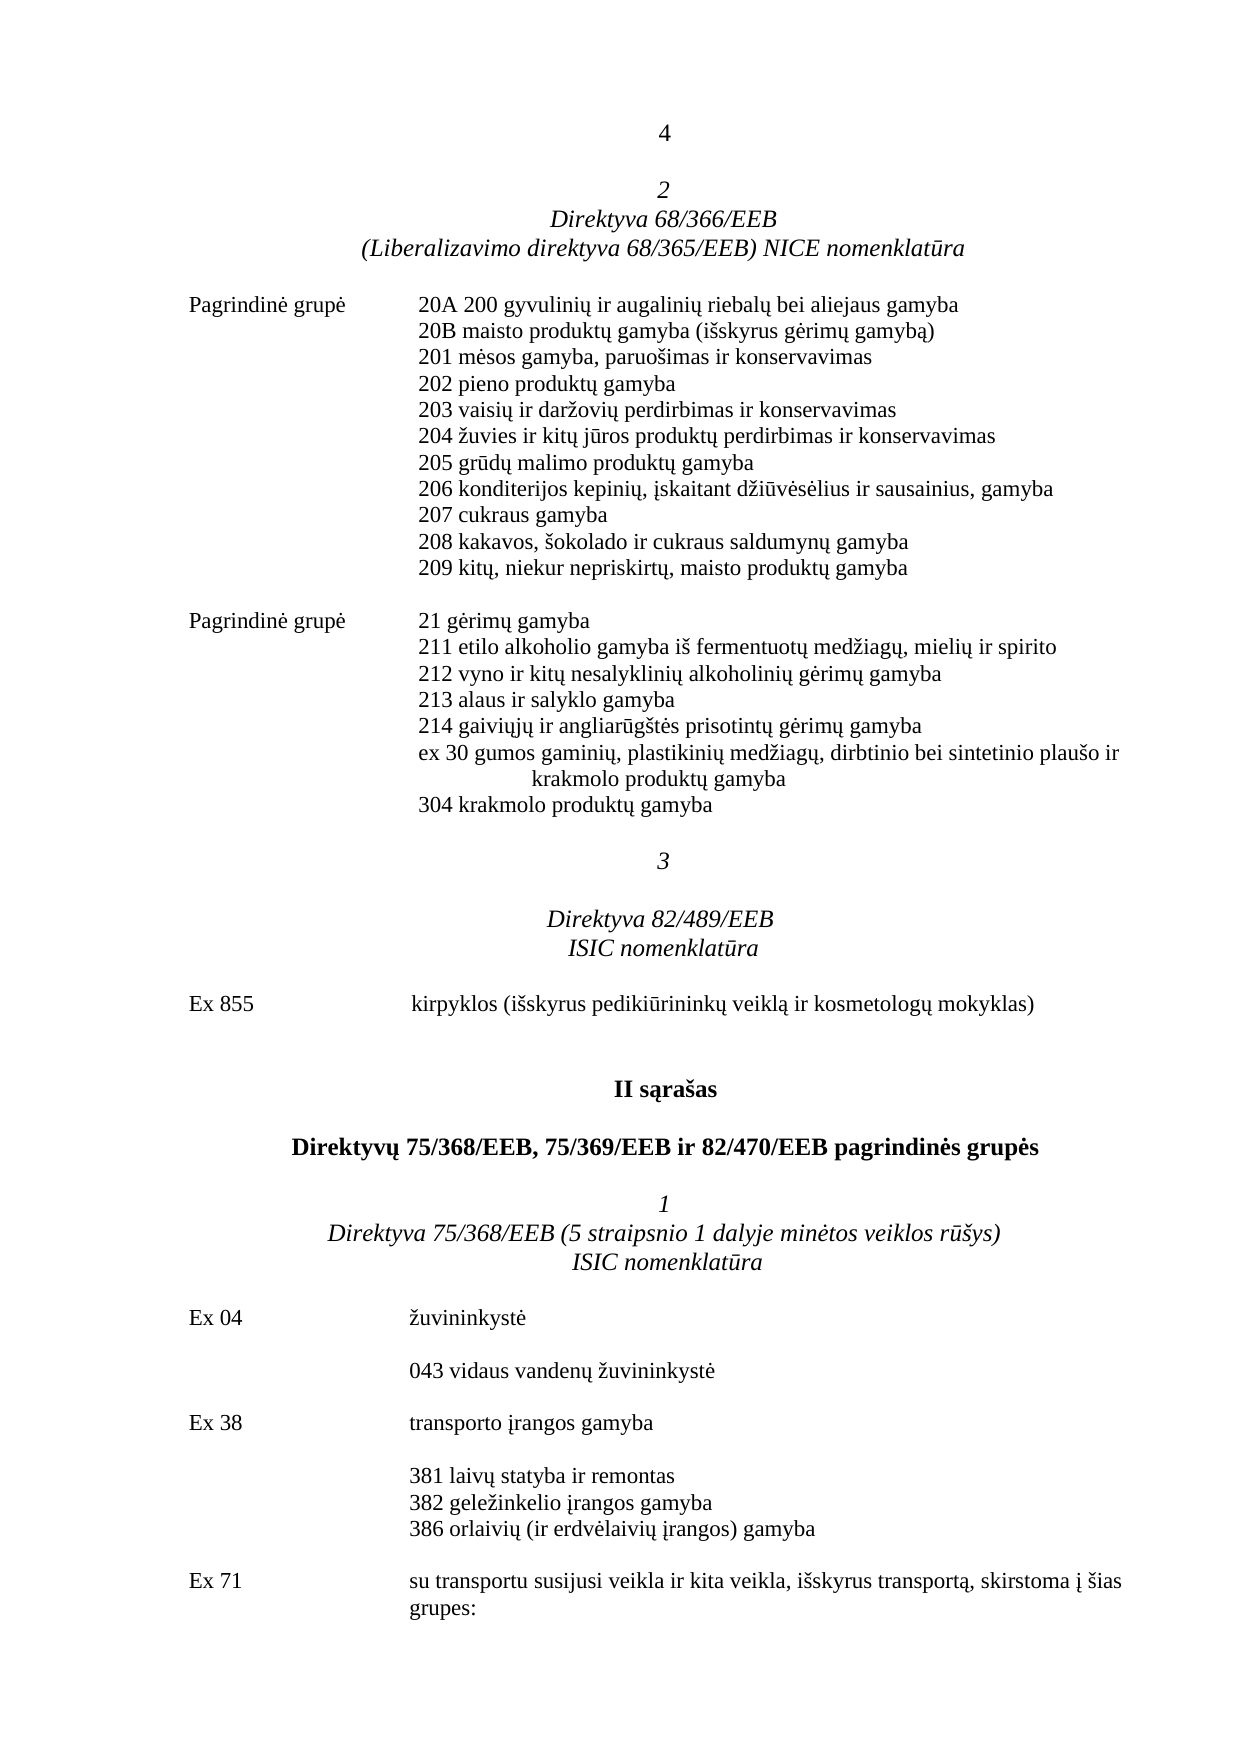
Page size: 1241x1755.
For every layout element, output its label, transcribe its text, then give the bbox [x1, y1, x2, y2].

table_header kirpyklos (išskyrus pedikiūrininkų veiklą ir kosmetologų mokyklas) [400, 990, 1174, 1017]
table_cell 381 laivų statyba ir remontas 382 geležinkelio įrangos gamyba 386 orlaivių (ir erdvėlaivių įrangos) gamyba [398, 1462, 1174, 1568]
table_cell [177, 1462, 398, 1568]
table_header Ex 855 [177, 990, 400, 1017]
text (Liberalizavimo direktyva 68/365/EEB) NICE nomenklatūra [177, 233, 1152, 262]
text ISIC nomenklatūra [177, 933, 1152, 961]
text Direktyva 75/368/EEB (5 straipsnio 1 dalyje minėtos veiklos rūšys) [177, 1218, 1152, 1247]
text Direktyva 82/489/EEB [177, 904, 1152, 933]
table_cell Pagrindinė grupė [177, 607, 407, 818]
table_cell Ex 71 [177, 1568, 398, 1620]
table_cell 043 vidaus vandenų žuvininkystė [398, 1357, 1174, 1409]
text II sąrašas [177, 1074, 1152, 1103]
table_cell 21 gėrimų gamyba 211 etilo alkoholio gamyba iš fermentuotų medžiagų, mielių ir spirito 212 vyno ir kitų nesalyklinių alkoholinių gėrimų gamyba 213 alaus ir salyklo gamyba 214 gaiviųjų ir angliarūgštės prisotintų gėrimų gamyba ex 30 gumos gaminių, plastikinių medžiagų, dirbtinio bei sintetinio plaušo ir krakmolo produktų gamyba 304 krakmolo produktų gamyba [407, 607, 1174, 818]
table_header žuvininkystė [398, 1304, 1174, 1357]
table_header Pagrindinė grupė [177, 291, 407, 607]
text 1 [177, 1189, 1152, 1218]
table_header 20A 200 gyvulinių ir augalinių riebalų bei aliejaus gamyba 20B maisto produktų gamyba (išskyrus gėrimų gamybą) 201 mėsos gamyba, paruošimas ir konservavimas 202 pieno produktų gamyba 203 vaisių ir daržovių perdirbimas ir konservavimas 204 žuvies ir kitų jūros produktų perdirbimas ir konservavimas 205 grūdų malimo produktų gamyba 206 konditerijos kepinių, įskaitant džiūvėsėlius ir sausainius, gamyba 207 cukraus gamyba 208 kakavos, šokolado ir cukraus saldumynų gamyba 209 kitų, niekur nepriskirtų, maisto produktų gamyba [407, 291, 1174, 607]
table_header Ex 04 [177, 1304, 398, 1357]
text Direktyvų 75/368/EEB, 75/369/EEB ir 82/470/EEB pagrindinės grupės [177, 1132, 1152, 1160]
table_cell Ex 38 [177, 1410, 398, 1462]
table_cell transporto įrangos gamyba [398, 1410, 1174, 1462]
text 3 [177, 846, 1152, 875]
subtitle ISIC nomenklatūra [177, 1247, 1152, 1275]
table_cell [177, 1357, 398, 1409]
text Direktyva 68/366/EEB [177, 204, 1152, 233]
table_cell su transportu susijusi veikla ir kita veikla, išskyrus transportą, skirstoma į šias grupes: [398, 1568, 1174, 1620]
text 2 [177, 176, 1152, 204]
